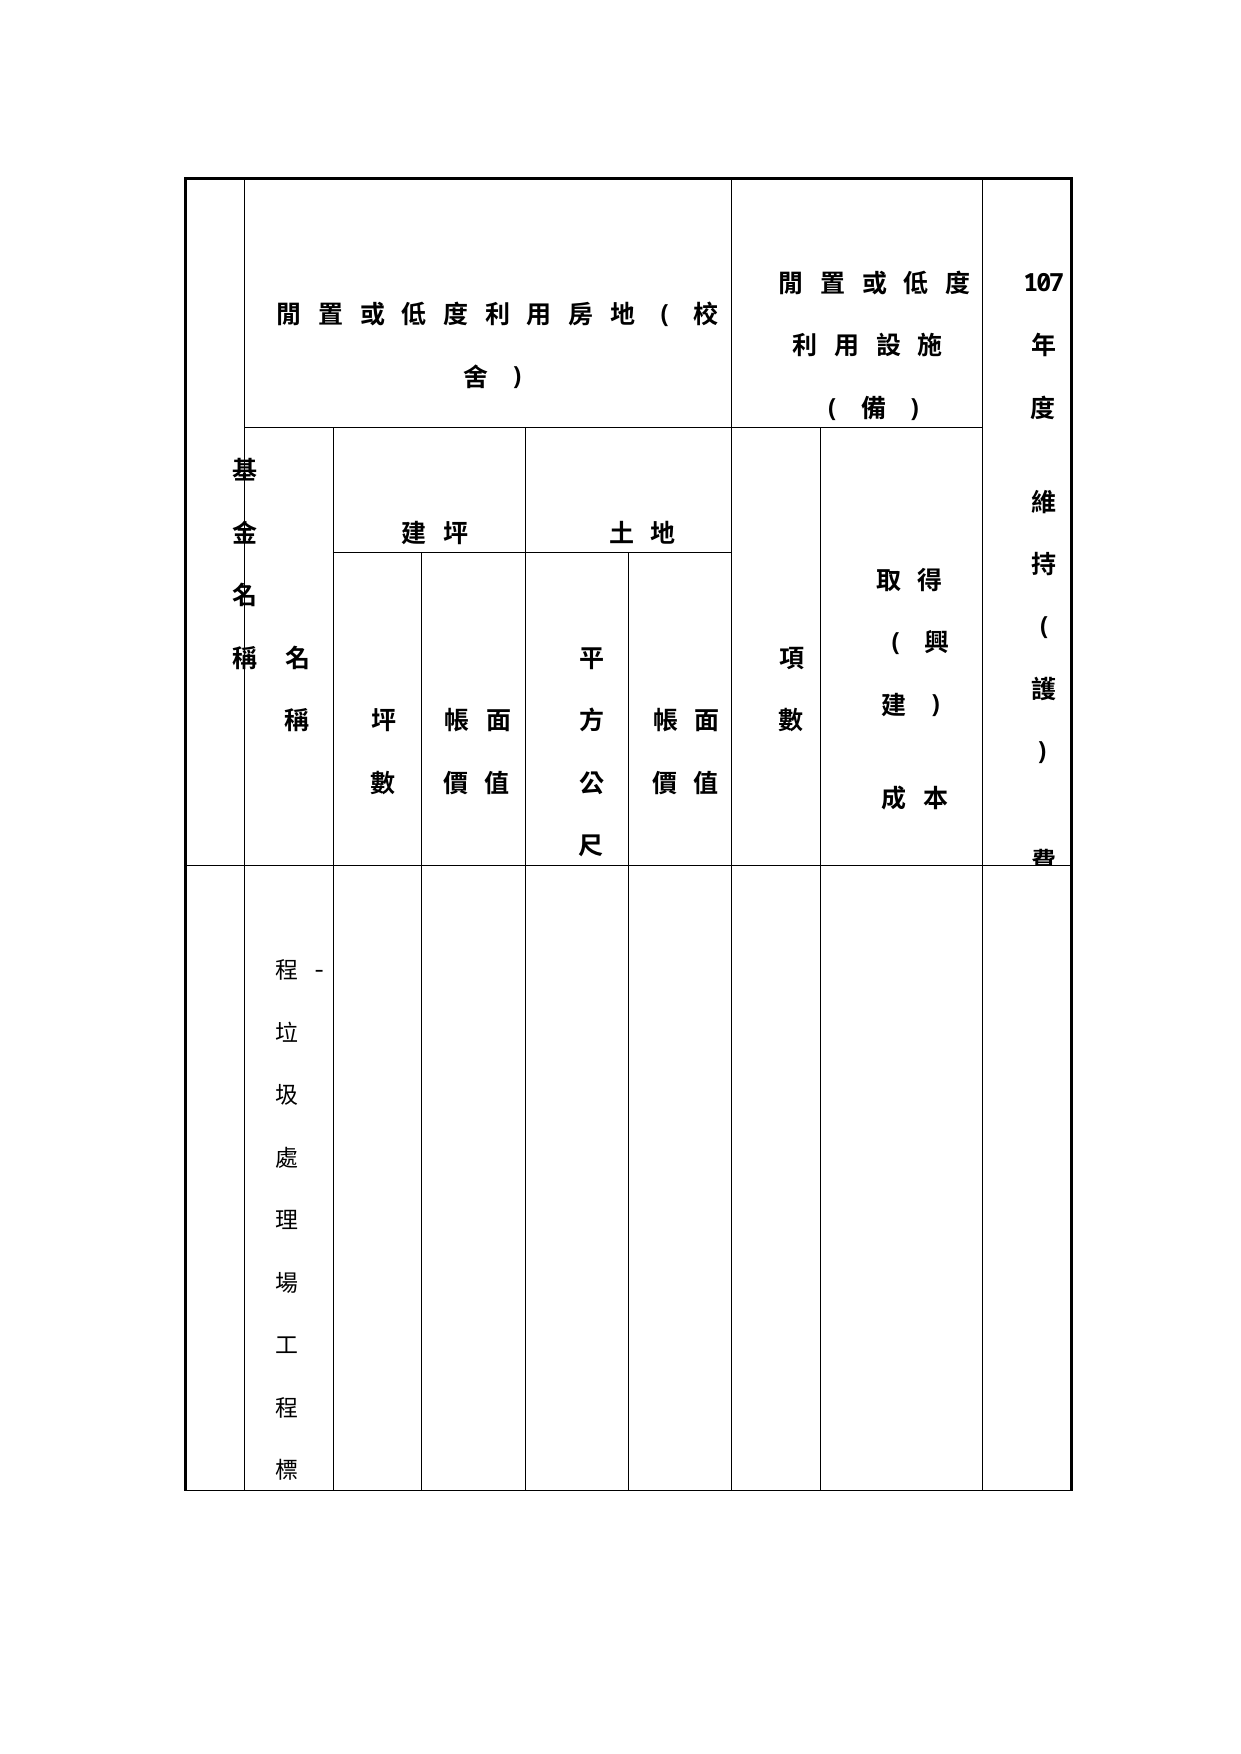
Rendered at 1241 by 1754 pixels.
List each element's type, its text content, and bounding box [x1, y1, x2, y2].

table_cell 項數 [732, 428, 820, 865]
table_cell [732, 866, 820, 1490]
table_cell 帳面價值 [629, 553, 731, 865]
table_cell 取得(興建) 成本 [821, 428, 982, 865]
table_cell [334, 866, 421, 1490]
table_cell [422, 866, 525, 1490]
table_header 基金 名稱 [187, 180, 244, 865]
table_header 107年度 維持(護) 費用 [983, 180, 1070, 865]
table_cell 帳面價值 [422, 553, 525, 865]
table_cell 程-垃圾處理場工程標 [245, 866, 333, 1490]
table_cell 建坪 [334, 428, 525, 552]
table_cell 平方公尺 [526, 553, 628, 865]
table_cell 國立臺南大學校務基金 [187, 866, 244, 1490]
table_cell [526, 866, 628, 1490]
table_cell 名稱 [245, 428, 333, 865]
table_cell [983, 866, 1070, 1490]
table_cell 土地 [526, 428, 731, 552]
table_cell 坪數 [334, 553, 421, 865]
table_header 閒置或低度利用房地(校舍) [245, 180, 731, 427]
table_header 閒置或低度利用設施(備) [732, 180, 982, 427]
table_cell [821, 866, 982, 1490]
table_cell [629, 866, 731, 1490]
